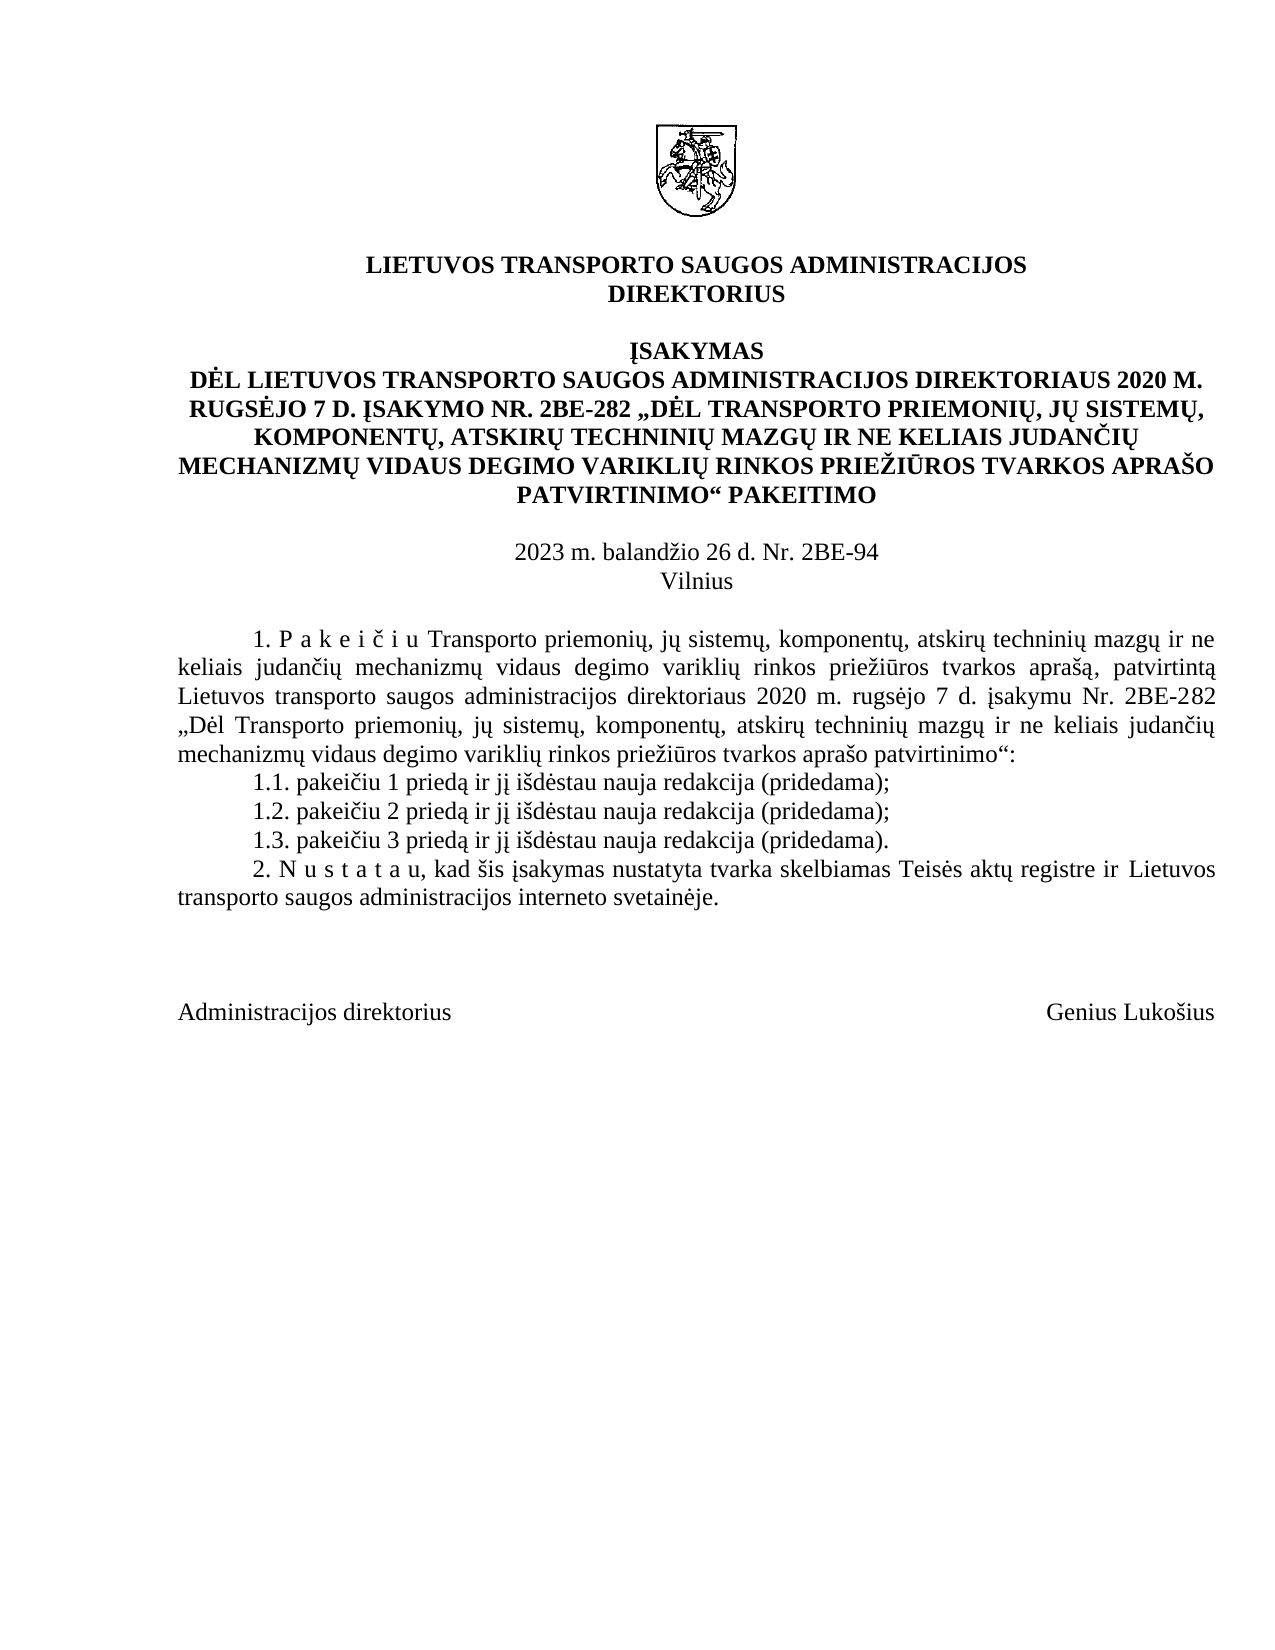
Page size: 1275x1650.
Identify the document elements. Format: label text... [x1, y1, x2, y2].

text 1. P a k e i č i u Transporto priemonių, jų sistemų, komponentų, atskirų techninių mazgų ir ne keliais judančių mechanizmų vidaus degimo variklių rinkos priežiūros tvarkos aprašą, patvirtintą Lietuvos transporto saugos administracijos direktoriaus 2020 m. rugsėjo 7 d. įsakymu Nr. 2BE-282 „Dėl Transporto priemonių, jų sistemų, komponentų, atskirų techninių mazgų ir ne keliais judančių mechanizmų vidaus degimo variklių rinkos priežiūros tvarkos aprašo patvirtinimo“: [177, 624, 1216, 767]
text Vilnius [177, 566, 1216, 595]
text 1.2. pakeičiu 2 priedą ir jį išdėstau nauja redakcija (pridedama); [177, 796, 1216, 825]
text Administracijos direktorius Genius Lukošius [177, 997, 1216, 1026]
text 1.3. pakeičiu 3 priedą ir jį išdėstau nauja redakcija (pridedama). [177, 825, 1216, 854]
text LIETUVOS TRANSPORTO SAUGOS ADMINISTRACIJOS [177, 250, 1216, 279]
text DIREKTORIUS [177, 279, 1216, 307]
text 2. N u s t a t a u, kad šis įsakymas nustatyta tvarka skelbiamas Teisės aktų registre ir Lietuvos transporto saugos administracijos interneto svetainėje. [177, 854, 1216, 911]
text 2023 m. balandžio 26 d. Nr. 2BE-94 [177, 537, 1216, 566]
text ĮSAKYMAS [177, 336, 1216, 365]
text 1.1. pakeičiu 1 priedą ir jį išdėstau nauja redakcija (pridedama); [177, 767, 1216, 796]
text DĖL LIETUVOS TRANSPORTO SAUGOS ADMINISTRACIJOS DIREKTORIAUS 2020 M. RUGSĖJO 7 D. ĮSAKYMO NR. 2BE-282 „DĖL TRANSPORTO PRIEMONIŲ, JŲ SISTEMŲ, KOMPONENTŲ, ATSKIRŲ TECHNINIŲ MAZGŲ IR NE KELIAIS JUDANČIŲ MECHANIZMŲ VIDAUS DEGIMO VARIKLIŲ RINKOS PRIEŽIŪROS TVARKOS APRAŠO PATVIRTINIMO“ PAKEITIMO [177, 365, 1216, 509]
